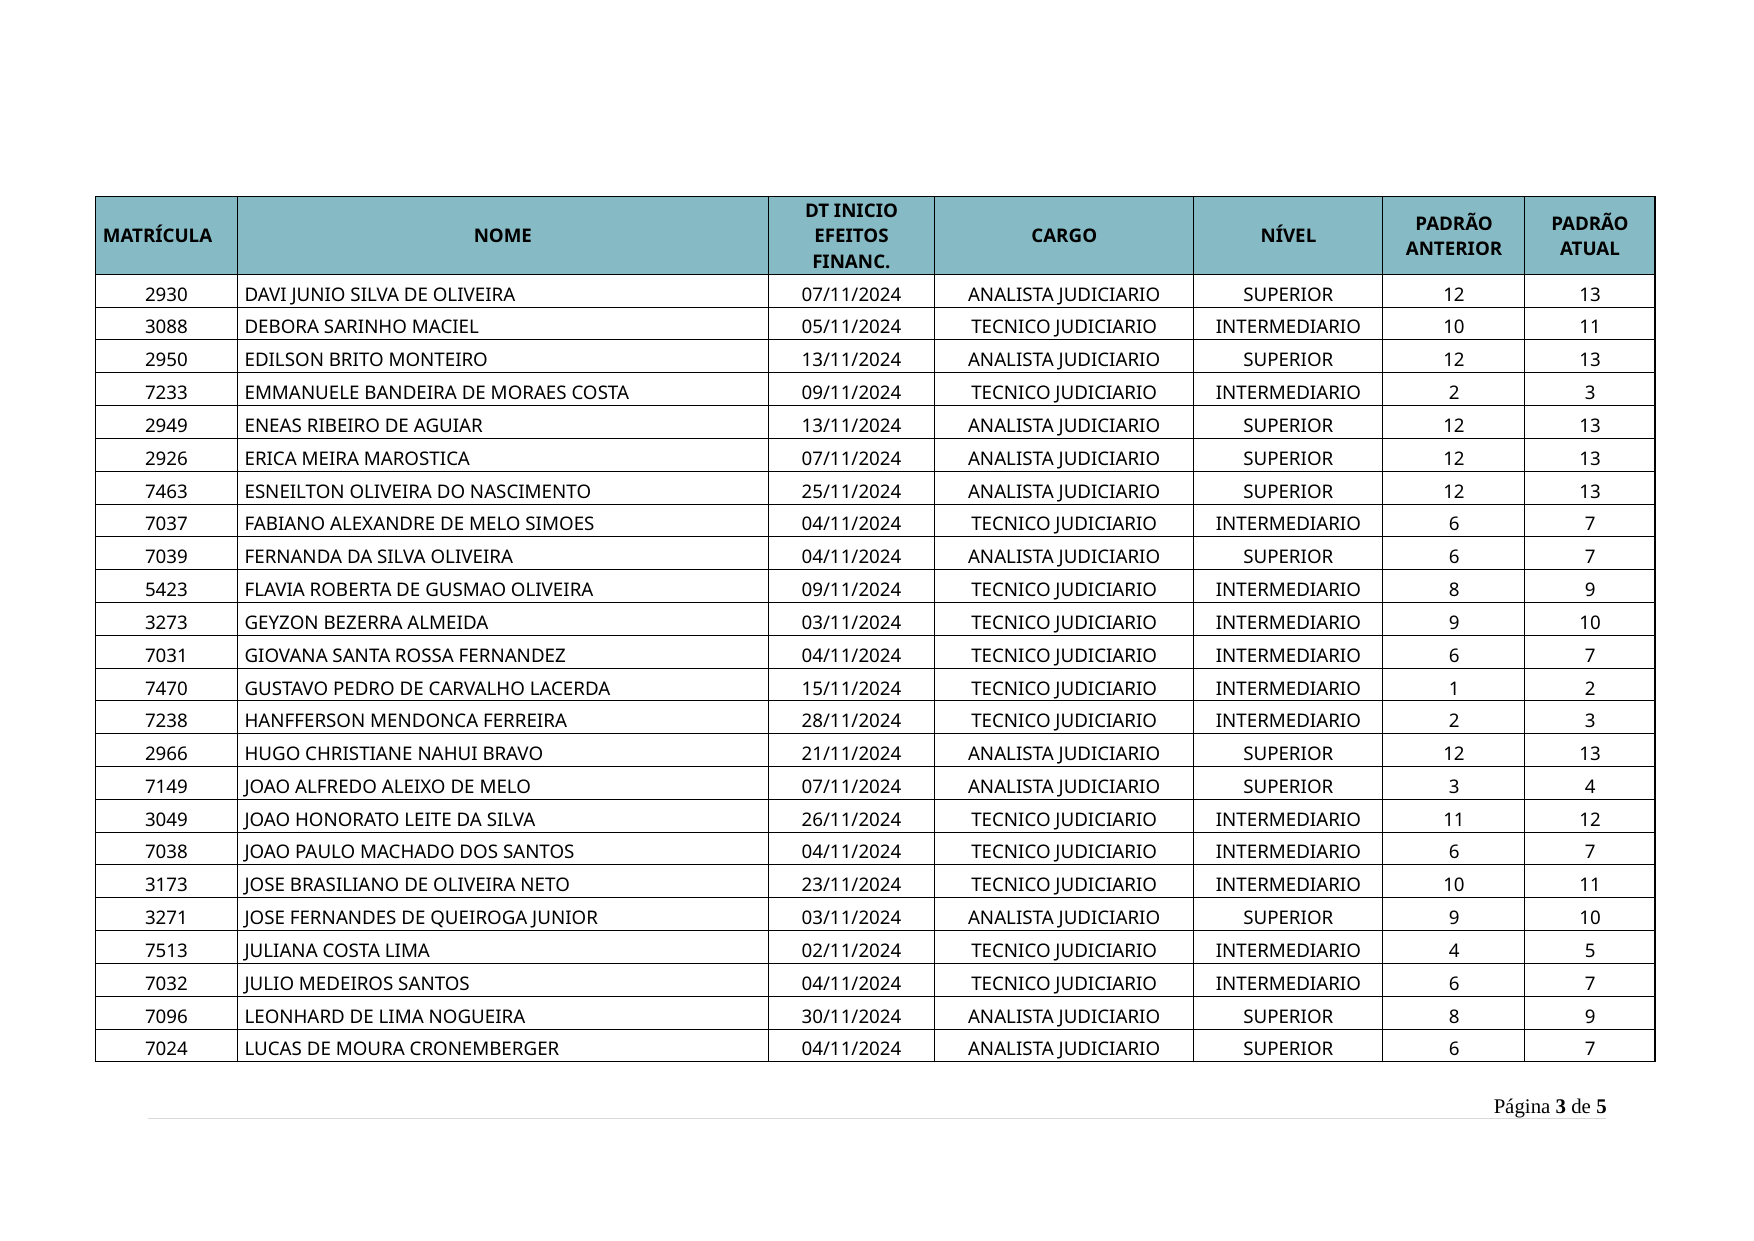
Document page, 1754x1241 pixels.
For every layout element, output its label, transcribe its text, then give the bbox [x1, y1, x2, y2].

table_cell 7 [1525, 537, 1654, 569]
table_cell 7031 [96, 636, 237, 667]
table_cell 25/11/2024 [769, 472, 934, 503]
table_cell 7032 [96, 964, 237, 996]
table_cell 10 [1525, 898, 1654, 930]
table_cell ENEAS RIBEIRO DE AGUIAR [238, 406, 768, 438]
table_cell 6 [1383, 505, 1524, 536]
table_cell INTERMEDIARIO [1194, 800, 1382, 832]
table_cell SUPERIOR [1194, 340, 1382, 372]
table_cell 9 [1383, 898, 1524, 930]
table_cell 07/11/2024 [769, 275, 934, 307]
table_cell 2949 [96, 406, 237, 438]
table_cell 7024 [96, 1030, 237, 1061]
table_header MATRÍCULA [96, 197, 237, 274]
table_cell 6 [1383, 964, 1524, 996]
table_cell 03/11/2024 [769, 898, 934, 930]
table_cell DEBORA SARINHO MACIEL [238, 308, 768, 339]
table_header PADRÃO ANTERIOR [1383, 197, 1524, 274]
table_cell GIOVANA SANTA ROSSA FERNANDEZ [238, 636, 768, 667]
table_cell FABIANO ALEXANDRE DE MELO SIMOES [238, 505, 768, 536]
table_cell 09/11/2024 [769, 570, 934, 602]
table_cell INTERMEDIARIO [1194, 865, 1382, 897]
table_cell 7096 [96, 997, 237, 1028]
table_cell TECNICO JUDICIARIO [935, 833, 1193, 864]
table_cell ANALISTA JUDICIARIO [935, 734, 1193, 766]
table_cell 11 [1383, 800, 1524, 832]
table_cell 5423 [96, 570, 237, 602]
table_cell INTERMEDIARIO [1194, 931, 1382, 963]
table_cell SUPERIOR [1194, 472, 1382, 503]
table_cell 7039 [96, 537, 237, 569]
table_cell FLAVIA ROBERTA DE GUSMAO OLIVEIRA [238, 570, 768, 602]
table_cell 26/11/2024 [769, 800, 934, 832]
table_cell TECNICO JUDICIARIO [935, 669, 1193, 700]
table_cell ANALISTA JUDICIARIO [935, 340, 1193, 372]
table_cell LUCAS DE MOURA CRONEMBERGER [238, 1030, 768, 1061]
table_cell 4 [1383, 931, 1524, 963]
table_cell 12 [1383, 275, 1524, 307]
table_cell 02/11/2024 [769, 931, 934, 963]
table_cell HANFFERSON MENDONCA FERREIRA [238, 701, 768, 733]
table_cell 04/11/2024 [769, 1030, 934, 1061]
table_cell 13/11/2024 [769, 340, 934, 372]
table_cell JOSE FERNANDES DE QUEIROGA JUNIOR [238, 898, 768, 930]
table_cell ANALISTA JUDICIARIO [935, 406, 1193, 438]
table_cell 28/11/2024 [769, 701, 934, 733]
table_cell 11 [1525, 865, 1654, 897]
table_cell 6 [1383, 537, 1524, 569]
table_cell INTERMEDIARIO [1194, 669, 1382, 700]
table_header DT INICIO EFEITOS FINANC. [769, 197, 934, 274]
table_header NOME [238, 197, 768, 274]
table_header PADRÃO ATUAL [1525, 197, 1654, 274]
table_cell 13/11/2024 [769, 406, 934, 438]
table_cell ANALISTA JUDICIARIO [935, 439, 1193, 471]
table_cell INTERMEDIARIO [1194, 570, 1382, 602]
table_cell TECNICO JUDICIARIO [935, 865, 1193, 897]
table_cell TECNICO JUDICIARIO [935, 931, 1193, 963]
table_cell JOAO PAULO MACHADO DOS SANTOS [238, 833, 768, 864]
table_cell 9 [1525, 997, 1654, 1028]
table_cell 3271 [96, 898, 237, 930]
table_cell 7 [1525, 833, 1654, 864]
table_cell INTERMEDIARIO [1194, 505, 1382, 536]
table_cell 13 [1525, 439, 1654, 471]
table_cell SUPERIOR [1194, 997, 1382, 1028]
table_cell 04/11/2024 [769, 636, 934, 667]
table_cell ANALISTA JUDICIARIO [935, 997, 1193, 1028]
table_cell INTERMEDIARIO [1194, 964, 1382, 996]
table_cell 6 [1383, 636, 1524, 667]
table_cell 7 [1525, 636, 1654, 667]
table_cell ANALISTA JUDICIARIO [935, 1030, 1193, 1061]
table_cell TECNICO JUDICIARIO [935, 964, 1193, 996]
table_cell JOSE BRASILIANO DE OLIVEIRA NETO [238, 865, 768, 897]
table_cell 15/11/2024 [769, 669, 934, 700]
table_cell 12 [1383, 406, 1524, 438]
table_cell 2 [1383, 373, 1524, 405]
table_cell 4 [1525, 767, 1654, 799]
table_cell 6 [1383, 833, 1524, 864]
table_cell 3 [1525, 373, 1654, 405]
table_cell 3049 [96, 800, 237, 832]
table_cell 12 [1525, 800, 1654, 832]
table_cell DAVI JUNIO SILVA DE OLIVEIRA [238, 275, 768, 307]
table_cell 9 [1383, 603, 1524, 635]
table_cell 3 [1383, 767, 1524, 799]
table_cell 13 [1525, 472, 1654, 503]
table_cell GEYZON BEZERRA ALMEIDA [238, 603, 768, 635]
table_cell 7149 [96, 767, 237, 799]
table_cell 07/11/2024 [769, 767, 934, 799]
table_cell SUPERIOR [1194, 767, 1382, 799]
table_cell 7 [1525, 505, 1654, 536]
table_cell 7037 [96, 505, 237, 536]
table_cell INTERMEDIARIO [1194, 603, 1382, 635]
table_cell 2950 [96, 340, 237, 372]
table_cell 10 [1525, 603, 1654, 635]
table_cell JOAO ALFREDO ALEIXO DE MELO [238, 767, 768, 799]
table_cell 3273 [96, 603, 237, 635]
table_cell 13 [1525, 406, 1654, 438]
table_cell 13 [1525, 275, 1654, 307]
table_cell SUPERIOR [1194, 439, 1382, 471]
table_cell 12 [1383, 340, 1524, 372]
table_cell EDILSON BRITO MONTEIRO [238, 340, 768, 372]
table_cell 3 [1525, 701, 1654, 733]
table_cell 2 [1525, 669, 1654, 700]
table_cell 6 [1383, 1030, 1524, 1061]
table_cell SUPERIOR [1194, 1030, 1382, 1061]
table_cell TECNICO JUDICIARIO [935, 800, 1193, 832]
table_cell 8 [1383, 570, 1524, 602]
table_header CARGO [935, 197, 1193, 274]
table_cell TECNICO JUDICIARIO [935, 603, 1193, 635]
table_cell SUPERIOR [1194, 406, 1382, 438]
table_cell 7238 [96, 701, 237, 733]
table_cell JOAO HONORATO LEITE DA SILVA [238, 800, 768, 832]
table_cell ANALISTA JUDICIARIO [935, 537, 1193, 569]
table_cell ANALISTA JUDICIARIO [935, 767, 1193, 799]
table_cell 7038 [96, 833, 237, 864]
table_cell INTERMEDIARIO [1194, 636, 1382, 667]
table_cell TECNICO JUDICIARIO [935, 701, 1193, 733]
table_cell JULIO MEDEIROS SANTOS [238, 964, 768, 996]
table_cell 12 [1383, 734, 1524, 766]
table_cell 04/11/2024 [769, 505, 934, 536]
table_cell TECNICO JUDICIARIO [935, 308, 1193, 339]
table_cell 3088 [96, 308, 237, 339]
table_cell SUPERIOR [1194, 734, 1382, 766]
table_cell 09/11/2024 [769, 373, 934, 405]
table_cell 07/11/2024 [769, 439, 934, 471]
table_cell EMMANUELE BANDEIRA DE MORAES COSTA [238, 373, 768, 405]
table_cell 11 [1525, 308, 1654, 339]
table_cell 9 [1525, 570, 1654, 602]
table_cell 30/11/2024 [769, 997, 934, 1028]
table_cell ANALISTA JUDICIARIO [935, 898, 1193, 930]
table_cell 21/11/2024 [769, 734, 934, 766]
table_cell JULIANA COSTA LIMA [238, 931, 768, 963]
table_cell INTERMEDIARIO [1194, 373, 1382, 405]
table_cell HUGO CHRISTIANE NAHUI BRAVO [238, 734, 768, 766]
table_cell 12 [1383, 472, 1524, 503]
table_cell 3173 [96, 865, 237, 897]
table_cell 03/11/2024 [769, 603, 934, 635]
table_cell INTERMEDIARIO [1194, 701, 1382, 733]
table_cell 12 [1383, 439, 1524, 471]
table_cell SUPERIOR [1194, 898, 1382, 930]
table_cell 2926 [96, 439, 237, 471]
table_cell 2966 [96, 734, 237, 766]
table_cell LEONHARD DE LIMA NOGUEIRA [238, 997, 768, 1028]
table_cell FERNANDA DA SILVA OLIVEIRA [238, 537, 768, 569]
table_cell ERICA MEIRA MAROSTICA [238, 439, 768, 471]
table_cell 7 [1525, 964, 1654, 996]
table_cell 04/11/2024 [769, 537, 934, 569]
table_cell 10 [1383, 865, 1524, 897]
table_cell 2930 [96, 275, 237, 307]
table_cell ANALISTA JUDICIARIO [935, 472, 1193, 503]
table_cell 13 [1525, 340, 1654, 372]
table_cell SUPERIOR [1194, 275, 1382, 307]
table_cell 13 [1525, 734, 1654, 766]
table_cell INTERMEDIARIO [1194, 833, 1382, 864]
table_cell 1 [1383, 669, 1524, 700]
table_cell 2 [1383, 701, 1524, 733]
table_cell TECNICO JUDICIARIO [935, 570, 1193, 602]
table_cell 7233 [96, 373, 237, 405]
table_cell 04/11/2024 [769, 964, 934, 996]
table_cell INTERMEDIARIO [1194, 308, 1382, 339]
table_cell 7463 [96, 472, 237, 503]
table_cell 7 [1525, 1030, 1654, 1061]
table_cell 5 [1525, 931, 1654, 963]
table_cell 05/11/2024 [769, 308, 934, 339]
table_cell 8 [1383, 997, 1524, 1028]
table_cell GUSTAVO PEDRO DE CARVALHO LACERDA [238, 669, 768, 700]
table_cell 10 [1383, 308, 1524, 339]
table_cell 23/11/2024 [769, 865, 934, 897]
table_cell SUPERIOR [1194, 537, 1382, 569]
table_cell TECNICO JUDICIARIO [935, 505, 1193, 536]
table_cell 7513 [96, 931, 237, 963]
table_header NÍVEL [1194, 197, 1382, 274]
table_cell ESNEILTON OLIVEIRA DO NASCIMENTO [238, 472, 768, 503]
table_cell 04/11/2024 [769, 833, 934, 864]
table_cell TECNICO JUDICIARIO [935, 636, 1193, 667]
table_cell ANALISTA JUDICIARIO [935, 275, 1193, 307]
table_cell TECNICO JUDICIARIO [935, 373, 1193, 405]
table_cell 7470 [96, 669, 237, 700]
